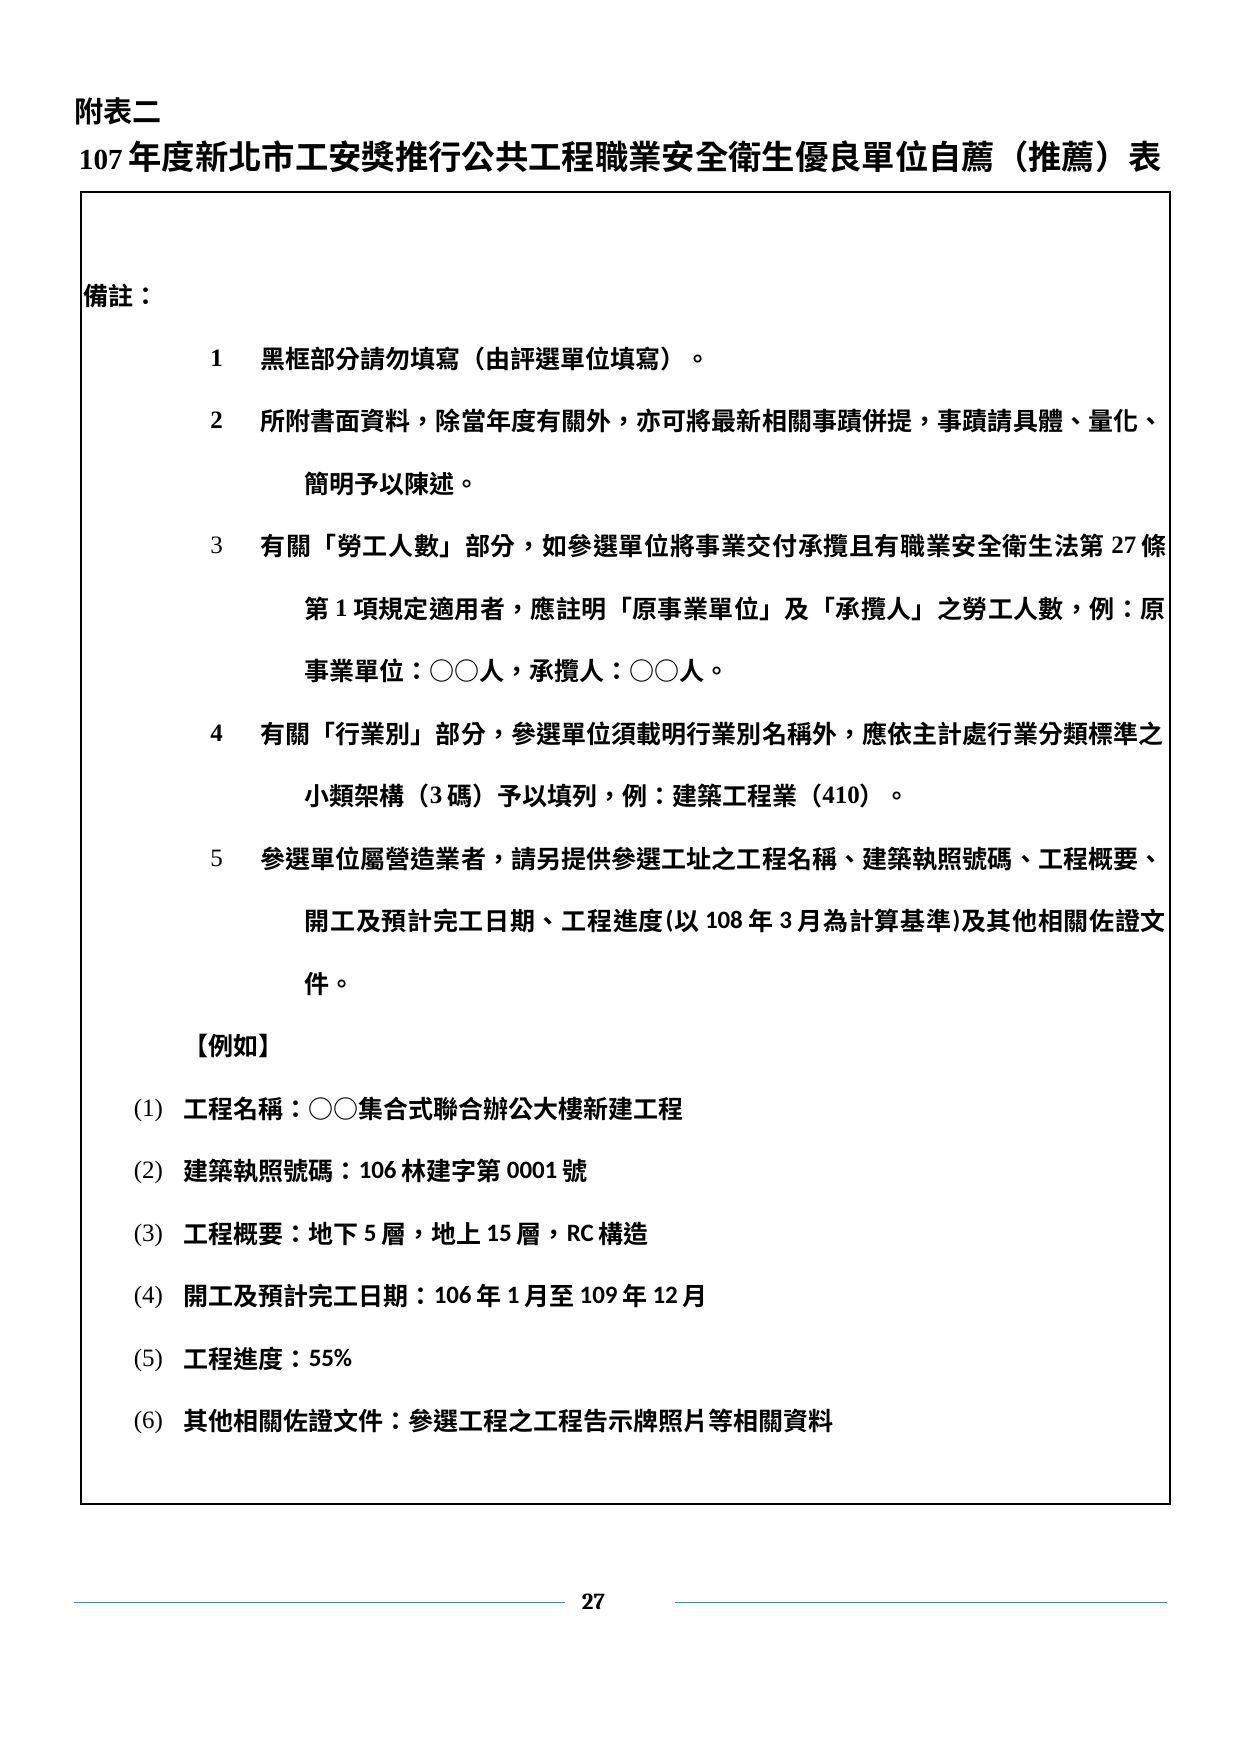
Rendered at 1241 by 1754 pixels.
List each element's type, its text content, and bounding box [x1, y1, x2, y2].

table_header 備註： 黑框部分請勿填寫（由評選單位填寫）。 所附書面資料，除當年度有關外，亦可將最新相關事蹟併提，事蹟請具體、量化、簡明予以陳述。 有關「勞工人數」部分，如參選單位將事業交付承攬且有職業安全衛生法第27條第1項規定適用者，應註明「原事業單位」及「承攬人」之勞工人數，例：原事業單位：○○人，承攬人：○○人。 有關「行業別」部分，參選單位須載明行業別名稱外，應依主計處行業分類標準之小類架構（3碼）予以填列，例：建築工程業（410）。 參選單位屬營造業者，請另提供參選工址之工程名稱、建築執照號碼、工程概要、開工及預計完工日期、工程進度(以108年3月為計算基準)及其他相關佐證文件。 【例如】 工程名稱：○○集合式聯合辦公大樓新建工程 建築執照號碼：106林建字第0001號 工程概要：地下5層，地上15層，RC構造 開工及預計完工日期：106年1月至109年12月 工程進度：55% 其他相關佐證文件：參選工程之工程告示牌照片等相關資料 [82, 193, 1169, 1503]
table_header [76, 191, 80, 1503]
